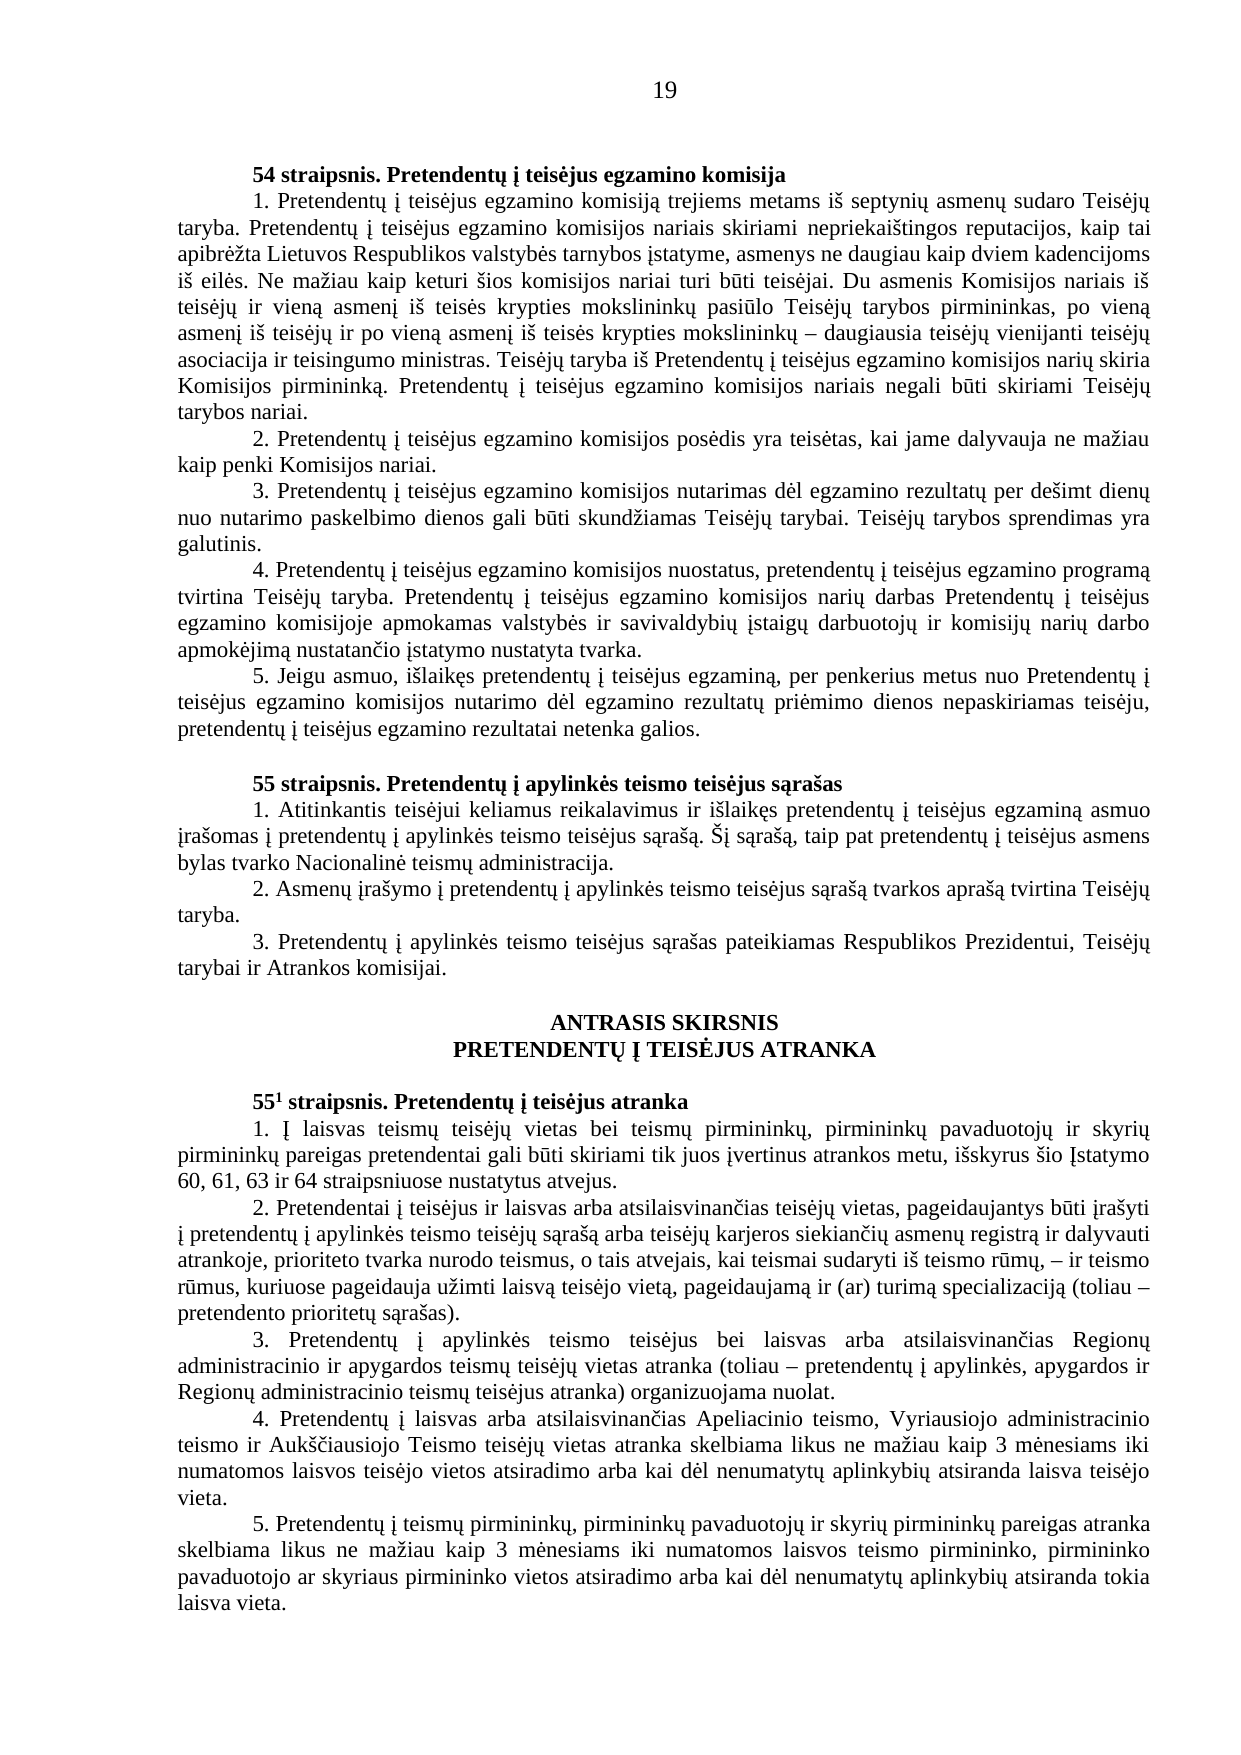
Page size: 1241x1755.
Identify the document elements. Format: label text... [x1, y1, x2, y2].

text 2. Asmenų įrašymo į pretendentų į apylinkės teismo teisėjus sąrašą tvarkos aprašą tvirtina Teisėjų taryba. [177, 875, 1152, 928]
text 1. Į laisvas teismų teisėjų vietas bei teismų pirmininkų, pirmininkų pavaduotojų ir skyrių pirmininkų pareigas pretendentai gali būti skiriami tik juos įvertinus atrankos metu, išskyrus šio Įstatymo 60, 61, 63 ir 64 straipsniuose nustatytus atvejus. [177, 1115, 1152, 1194]
text 4. Pretendentų į teisėjus egzamino komisijos nuostatus, pretendentų į teisėjus egzamino programą tvirtina Teisėjų taryba. Pretendentų į teisėjus egzamino komisijos narių darbas Pretendentų į teisėjus egzamino komisijoje apmokamas valstybės ir savivaldybių įstaigų darbuotojų ir komisijų narių darbo apmokėjimą nustatančio įstatymo nustatyta tvarka. [177, 557, 1152, 662]
text 55 straipsnis. Pretendentų į apylinkės teismo teisėjus sąrašas [177, 770, 1152, 796]
text 3. Pretendentų į apylinkės teismo teisėjus sąrašas pateikiamas Respublikos Prezidentui, Teisėjų tarybai ir Atrankos komisijai. [177, 928, 1152, 981]
text 5. Jeigu asmuo, išlaikęs pretendentų į teisėjus egzaminą, per penkerius metus nuo Pretendentų į teisėjus egzamino komisijos nutarimo dėl egzamino rezultatų priėmimo dienos nepaskiriamas teisėju, pretendentų į teisėjus egzamino rezultatai netenka galios. [177, 662, 1152, 741]
text 5. Pretendentų į teismų pirmininkų, pirmininkų pavaduotojų ir skyrių pirmininkų pareigas atranka skelbiama likus ne mažiau kaip 3 mėnesiams iki numatomos laisvos teismo pirmininko, pirmininko pavaduotojo ar skyriaus pirmininko vietos atsiradimo arba kai dėl nenumatytų aplinkybių atsiranda tokia laisva vieta. [177, 1510, 1152, 1616]
text ANTRASIS SKIRSNIS [177, 1009, 1152, 1036]
text 2. Pretendentų į teisėjus egzamino komisijos posėdis yra teisėtas, kai jame dalyvauja ne mažiau kaip penki Komisijos nariai. [177, 425, 1152, 477]
text 54 straipsnis. Pretendentų į teisėjus egzamino komisija [177, 161, 1152, 188]
text 1. Pretendentų į teisėjus egzamino komisiją trejiems metams iš septynių asmenų sudaro Teisėjų taryba. Pretendentų į teisėjus egzamino komisijos nariais skiriami nepriekaištingos reputacijos, kaip tai apibrėžta Lietuvos Respublikos valstybės tarnybos įstatyme, asmenys ne daugiau kaip dviem kadencijoms iš eilės. Ne mažiau kaip keturi šios komisijos nariai turi būti teisėjai. Du asmenis Komisijos nariais iš teisėjų ir vieną asmenį iš teisės krypties mokslininkų pasiūlo Teisėjų tarybos pirmininkas, po vieną asmenį iš teisėjų ir po vieną asmenį iš teisės krypties mokslininkų – daugiausia teisėjų vienijanti teisėjų asociacija ir teisingumo ministras. Teisėjų taryba iš Pretendentų į teisėjus egzamino komisijos narių skiria Komisijos pirmininką. Pretendentų į teisėjus egzamino komisijos nariais negali būti skiriami Teisėjų tarybos nariai. [177, 188, 1152, 425]
text PRETENDENTŲ Į TEISĖJUS ATRANKA [177, 1036, 1152, 1062]
text 4. Pretendentų į laisvas arba atsilaisvinančias Apeliacinio teismo, Vyriausiojo administracinio teismo ir Aukščiausiojo Teismo teisėjų vietas atranka skelbiama likus ne mažiau kaip 3 mėnesiams iki numatomos laisvos teisėjo vietos atsiradimo arba kai dėl nenumatytų aplinkybių atsiranda laisva teisėjo vieta. [177, 1405, 1152, 1510]
text 2. Pretendentai į teisėjus ir laisvas arba atsilaisvinančias teisėjų vietas, pageidaujantys būti įrašyti į pretendentų į apylinkės teismo teisėjų sąrašą arba teisėjų karjeros siekiančių asmenų registrą ir dalyvauti atrankoje, prioriteto tvarka nurodo teismus, o tais atvejais, kai teismai sudaryti iš teismo rūmų, – ir teismo rūmus, kuriuose pageidauja užimti laisvą teisėjo vietą, pageidaujamą ir (ar) turimą specializaciją (toliau – pretendento prioritetų sąrašas). [177, 1194, 1152, 1326]
text 3. Pretendentų į teisėjus egzamino komisijos nutarimas dėl egzamino rezultatų per dešimt dienų nuo nutarimo paskelbimo dienos gali būti skundžiamas Teisėjų tarybai. Teisėjų tarybos sprendimas yra galutinis. [177, 477, 1152, 557]
text 3. Pretendentų į apylinkės teismo teisėjus bei laisvas arba atsilaisvinančias Regionų administracinio ir apygardos teismų teisėjų vietas atranka (toliau – pretendentų į apylinkės, apygardos ir Regionų administracinio teismų teisėjus atranka) organizuojama nuolat. [177, 1326, 1152, 1405]
text 1. Atitinkantis teisėjui keliamus reikalavimus ir išlaikęs pretendentų į teisėjus egzaminą asmuo įrašomas į pretendentų į apylinkės teismo teisėjus sąrašą. Šį sąrašą, taip pat pretendentų į teisėjus asmens bylas tvarko Nacionalinė teismų administracija. [177, 796, 1152, 875]
text 551 straipsnis. Pretendentų į teisėjus atranka [177, 1088, 1152, 1115]
